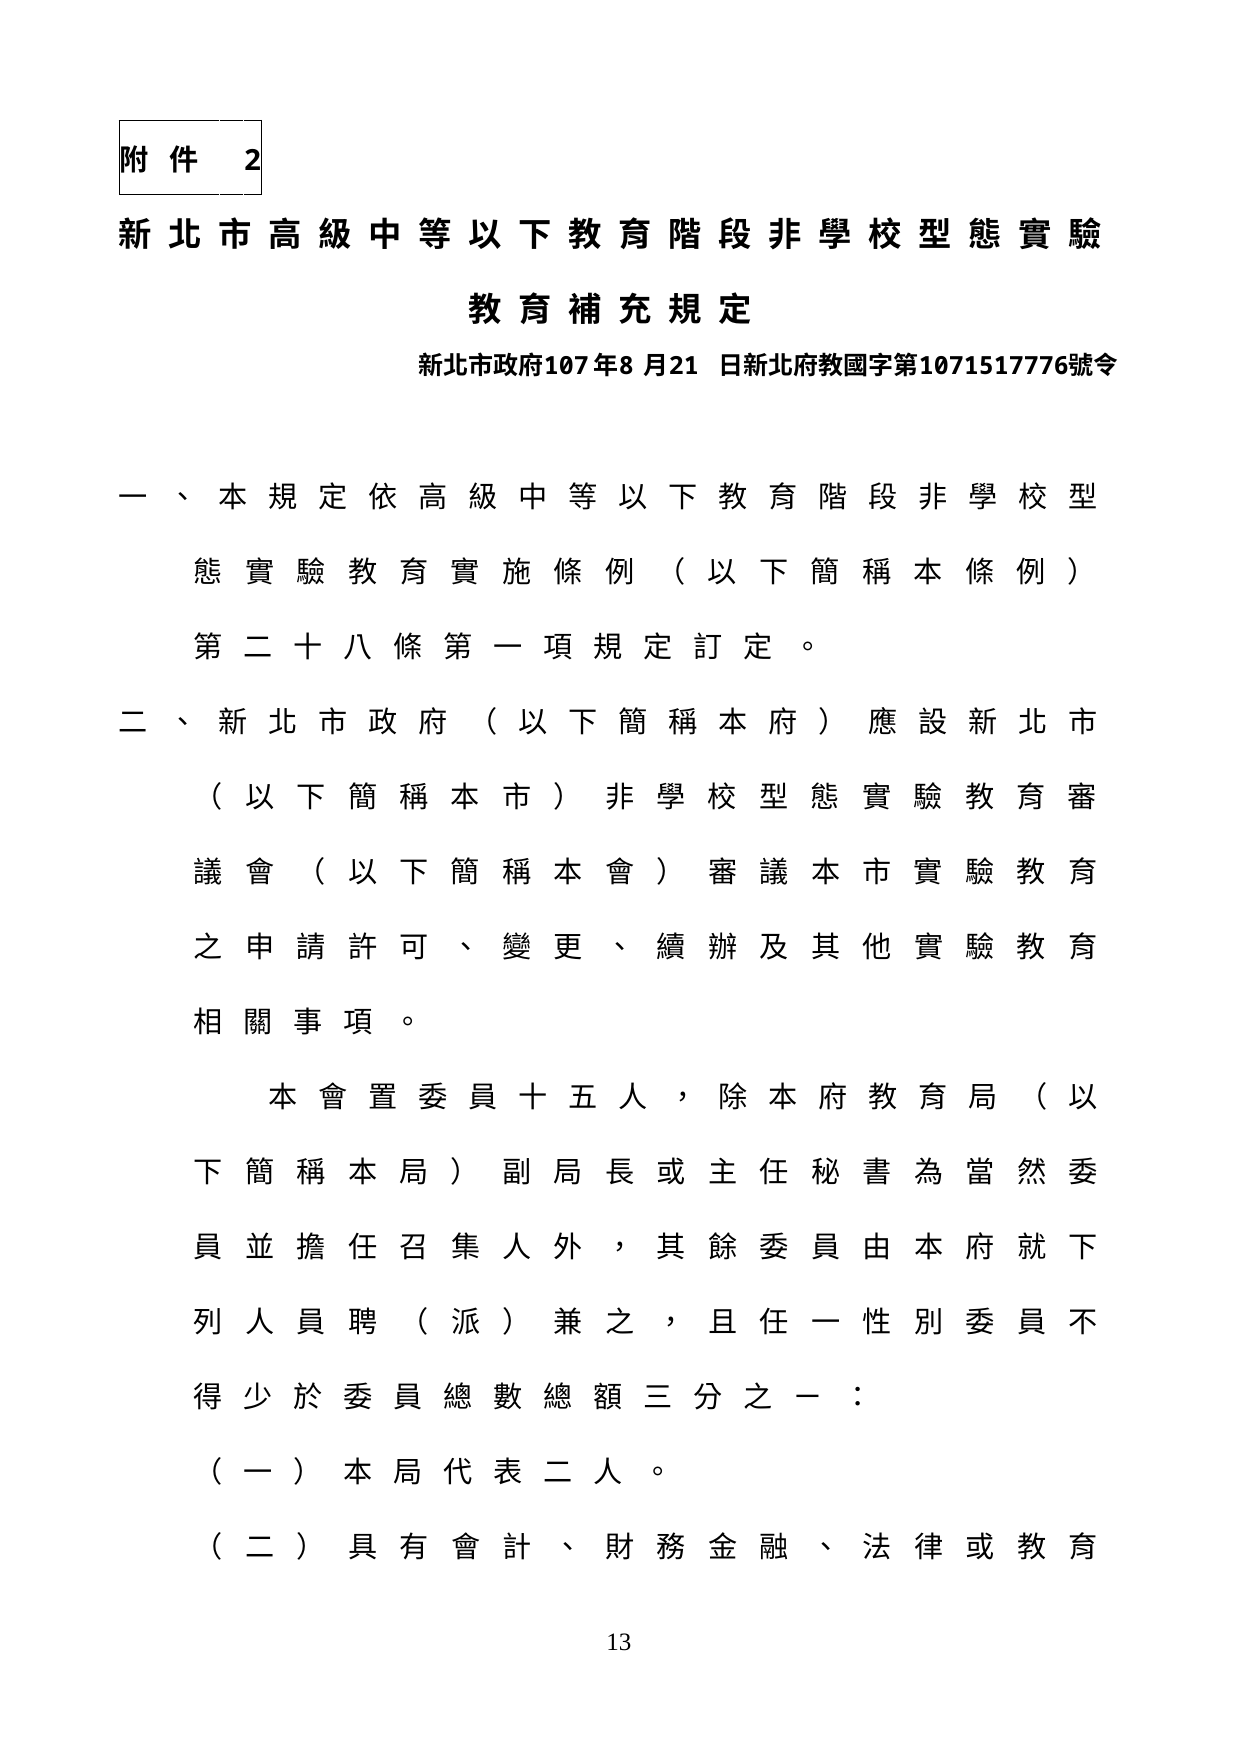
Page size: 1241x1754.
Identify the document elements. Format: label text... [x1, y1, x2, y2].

text 新北市政府107年8月21日新北府教國字第1071517776號令 [118, 345, 1118, 382]
text 本會置委員十五人，除本府教育局（以下簡稱本局）副局長或主任秘書為當然委員並擔任召集人外，其餘委員由本府就下列人員聘（派）兼之，且任一性別委員不得少於委員總數總額三分之ㄧ： [118, 1057, 1118, 1432]
text [262, 120, 1118, 195]
text 二、新北市政府（以下簡稱本府）應設新北市（以下簡稱本市）非學校型態實驗教育審議會（以下簡稱本會）審議本市實驗教育之申請許可、變更、續辦及其他實驗教育相關事項。 [118, 682, 1118, 1057]
text 新北市高級中等以下教育階段非學校型態實驗教育補充規定 [118, 195, 1118, 345]
text 附件2 [120, 121, 261, 194]
text （二）具有會計、財務金融、法律或教育 [177, 1507, 1118, 1582]
text 一、本規定依高級中等以下教育階段非學校型態實驗教育實施條例（以下簡稱本條例）第二十八條第一項規定訂定。 [118, 457, 1118, 682]
text （一）本局代表二人。 [177, 1432, 1118, 1507]
